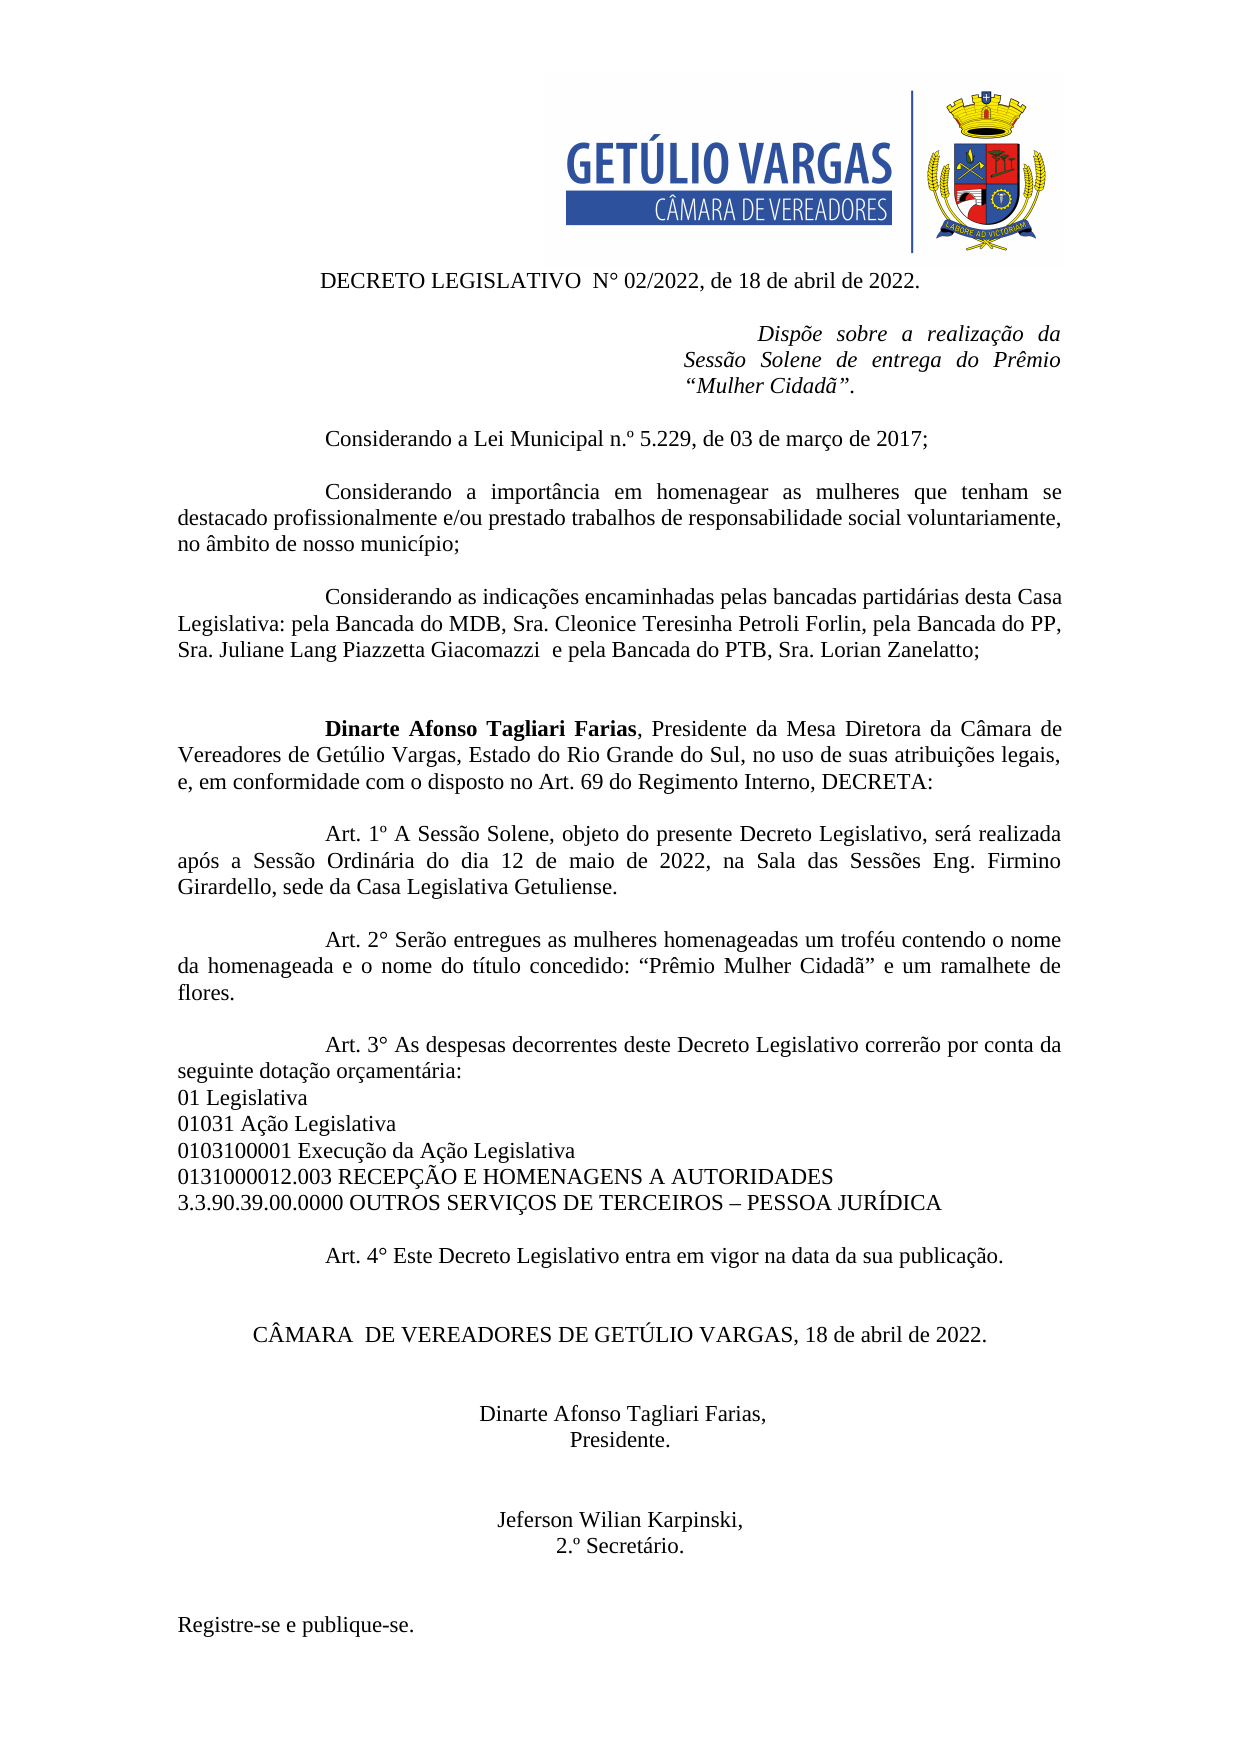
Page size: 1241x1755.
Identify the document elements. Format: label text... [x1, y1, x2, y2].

text Considerando a importância em homenagear as mulheres que tenham se destacado profissionalmente e/ou prestado trabalhos de responsabilidade social voluntariamente, no âmbito de nosso município; [177, 478, 1063, 557]
text Jeferson Wilian Karpinski, [177, 1506, 1063, 1532]
text 01031 Ação Legislativa [177, 1110, 1063, 1137]
text CÂMARA DE VEREADORES DE GETÚLIO VARGAS, 18 de abril de 2022. [177, 1321, 1063, 1347]
text 2.º Secretário. [177, 1532, 1063, 1558]
text Art. 2° Serão entregues as mulheres homenageadas um troféu contendo o nome da homenageada e o nome do título concedido: “Prêmio Mulher Cidadã” e um ramalhete de flores. [177, 926, 1063, 1005]
text Dinarte Afonso Tagliari Farias, Presidente da Mesa Diretora da Câmara de Vereadores de Getúlio Vargas, Estado do Rio Grande do Sul, no uso de suas atribuições legais, e, em conformidade com o disposto no Art. 69 do Regimento Interno, DECRETA: [177, 715, 1063, 794]
text Art. 1º A Sessão Solene, objeto do presente Decreto Legislativo, será realizada após a Sessão Ordinária do dia 12 de maio de 2022, na Sala das Sessões Eng. Firmino Girardello, sede da Casa Legislativa Getuliense. [177, 820, 1063, 899]
text Considerando a Lei Municipal n.º 5.229, de 03 de março de 2017; [177, 425, 1063, 451]
text Dispõe sobre a realização da Sessão Solene de entrega do Prêmio “Mulher Cidadã”. [684, 320, 1063, 399]
text Art. 4° Este Decreto Legislativo entra em vigor na data da sua publicação. [177, 1242, 1063, 1268]
text 0103100001 Execução da Ação Legislativa [177, 1137, 1063, 1163]
text Art. 3° As despesas decorrentes deste Decreto Legislativo correrão por conta da seguinte dotação orçamentária: [177, 1031, 1063, 1084]
text 0131000012.003 RECEPÇÃO E HOMENAGENS A AUTORIDADES [177, 1163, 1063, 1189]
text DECRETO LEGISLATIVO N° 02/2022, de 18 de abril de 2022. [177, 236, 1063, 293]
text Dinarte Afonso Tagliari Farias, [177, 1400, 1063, 1427]
text Registre-se e publique-se. [177, 1611, 1063, 1637]
text 3.3.90.39.00.0000 OUTROS SERVIÇOS DE TERCEIROS – PESSOA JURÍDICA [177, 1189, 1063, 1216]
text Considerando as indicações encaminhadas pelas bancadas partidárias desta Casa Legislativa: pela Bancada do MDB, Sra. Cleonice Teresinha Petroli Forlin, pela Bancada do PP, Sra. Juliane Lang Piazzetta Giacomazzi e pela Bancada do PTB, Sra. Lorian Zanelatto; [177, 583, 1063, 662]
text Presidente. [177, 1427, 1063, 1453]
text 01 Legislativa [177, 1084, 1063, 1110]
